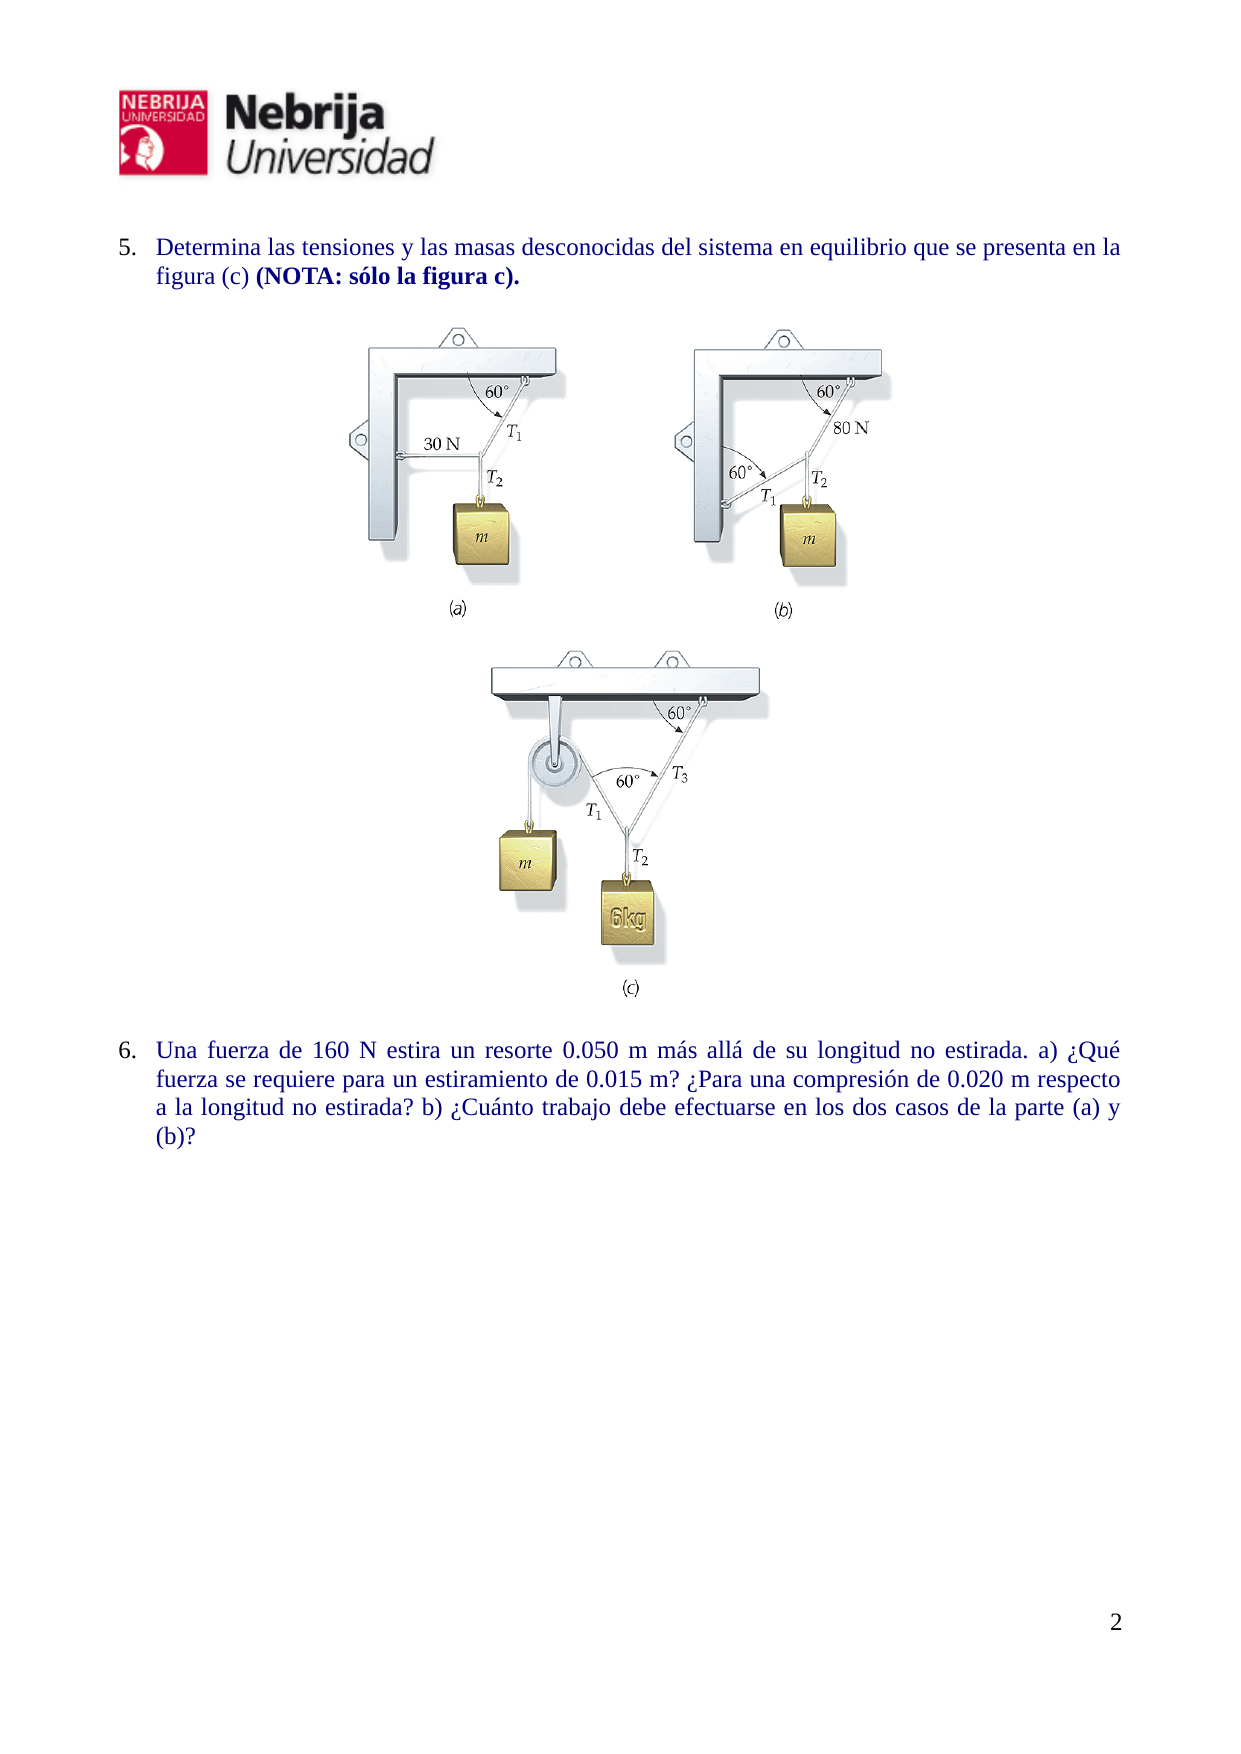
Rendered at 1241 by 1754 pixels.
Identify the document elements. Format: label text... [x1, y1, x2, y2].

picture [118, 318, 1123, 1007]
list Una fuerza de 160 N estira un resorte 0.050 m más allá de su longitud no estirada. a) ¿Qué fuerza se requiere para un estiramiento de 0.015 m? ¿Para una compresión de 0.020 m respecto a la longitud no estirada? b) ¿Cuánto trabajo debe efectuarse en los dos casos de la parte (a) y (b)? [118, 1035, 1122, 1150]
picture [118, 75, 461, 191]
list Determina las tensiones y las masas desconocidas del sistema en equilibrio que se presenta en la figura (c) (NOTA: sólo la figura c). [118, 232, 1122, 290]
